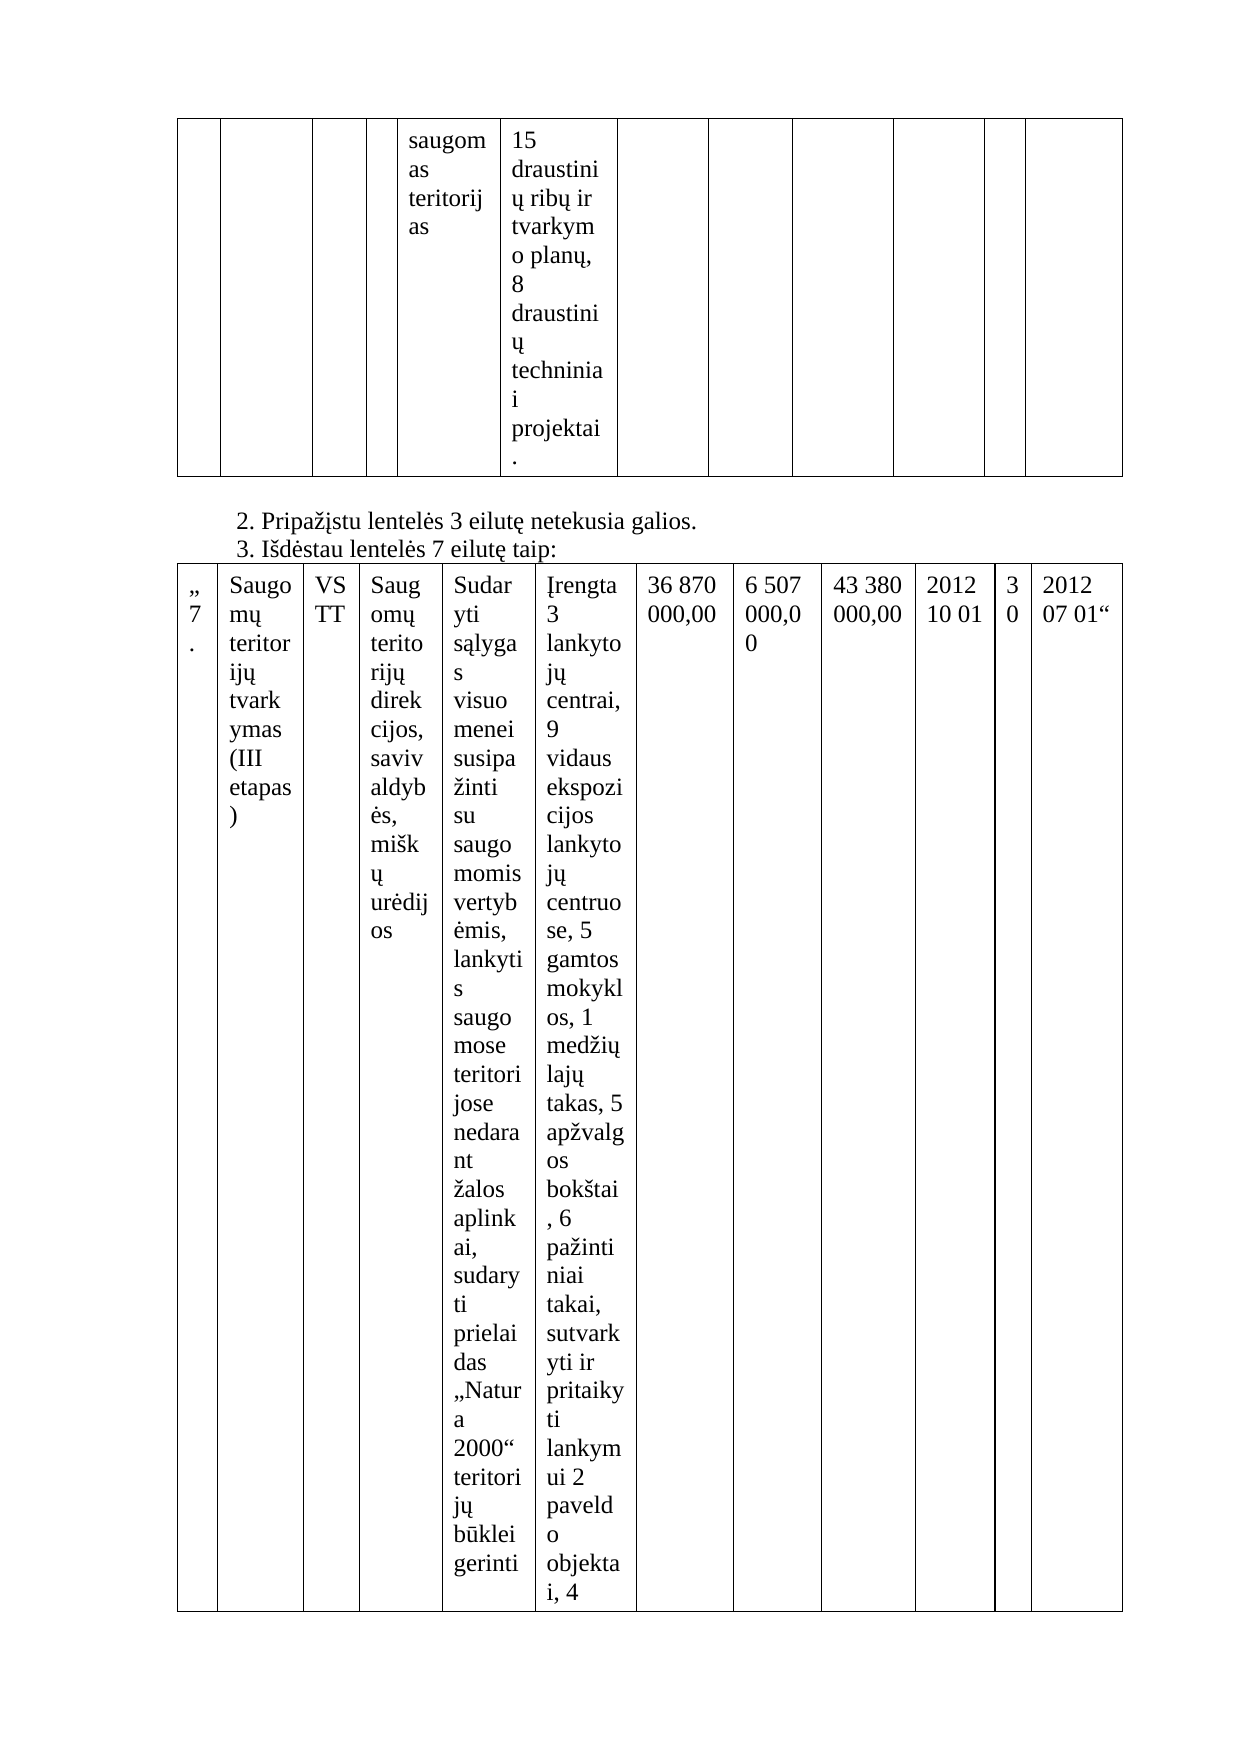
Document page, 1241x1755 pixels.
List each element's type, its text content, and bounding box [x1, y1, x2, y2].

table_header Saugomų teritorijų tvarkymas (III etapas) [218, 564, 303, 1611]
table_header 15 draustinių ribų ir tvarkymo planų, 8 draustinių techniniai projektai. [501, 119, 617, 476]
table_header [178, 119, 220, 476]
text 2. Pripažįstu lentelės 3 eilutę netekusia galios. [177, 506, 1122, 534]
table_header 36 870 000,00 [637, 564, 733, 1611]
table_header VSTT [304, 564, 359, 1611]
table_header 43 380 000,00 [822, 564, 915, 1611]
table_header 30 [996, 564, 1031, 1611]
table_header 2012 10 01 [916, 564, 994, 1611]
table_header 6 507 000,00 [734, 564, 821, 1611]
table_header [1026, 119, 1122, 476]
table_header [985, 119, 1025, 476]
table_header - [367, 119, 397, 476]
table_header „7. [178, 564, 217, 1611]
table_header saugomas teritorijas [398, 119, 500, 476]
table_header [221, 119, 312, 476]
table_header [793, 119, 893, 476]
text 3. Išdėstau lentelės 7 eilutę taip: [177, 534, 1122, 563]
table_header Saugomų teritorijų direkcijos, savivaldybės, miškų urėdijos [360, 564, 442, 1611]
table_header [709, 119, 792, 476]
table_header 2012 07 01“ [1032, 564, 1122, 1611]
table_header Įrengta 3 lankytojų centrai, 9 vidaus ekspozicijos lankytojų centruose, 5 gamtos mokyklos, 1 medžių lajų takas, 5 apžvalgos bokštai, 6 pažintiniai takai, sutvarkyti ir pritaikyti lankymui 2 paveldo objektai, 4 [536, 564, 636, 1611]
table_header [894, 119, 984, 476]
table_header Sudaryti sąlygas visuomenei susipažinti su saugomomis vertybėmis, lankytis saugomose teritorijose nedarant žalos aplinkai, sudaryti prielaidas „Natura 2000“ teritorijų būklei gerinti [443, 564, 535, 1611]
table_header [313, 119, 366, 476]
table_header [618, 119, 708, 476]
